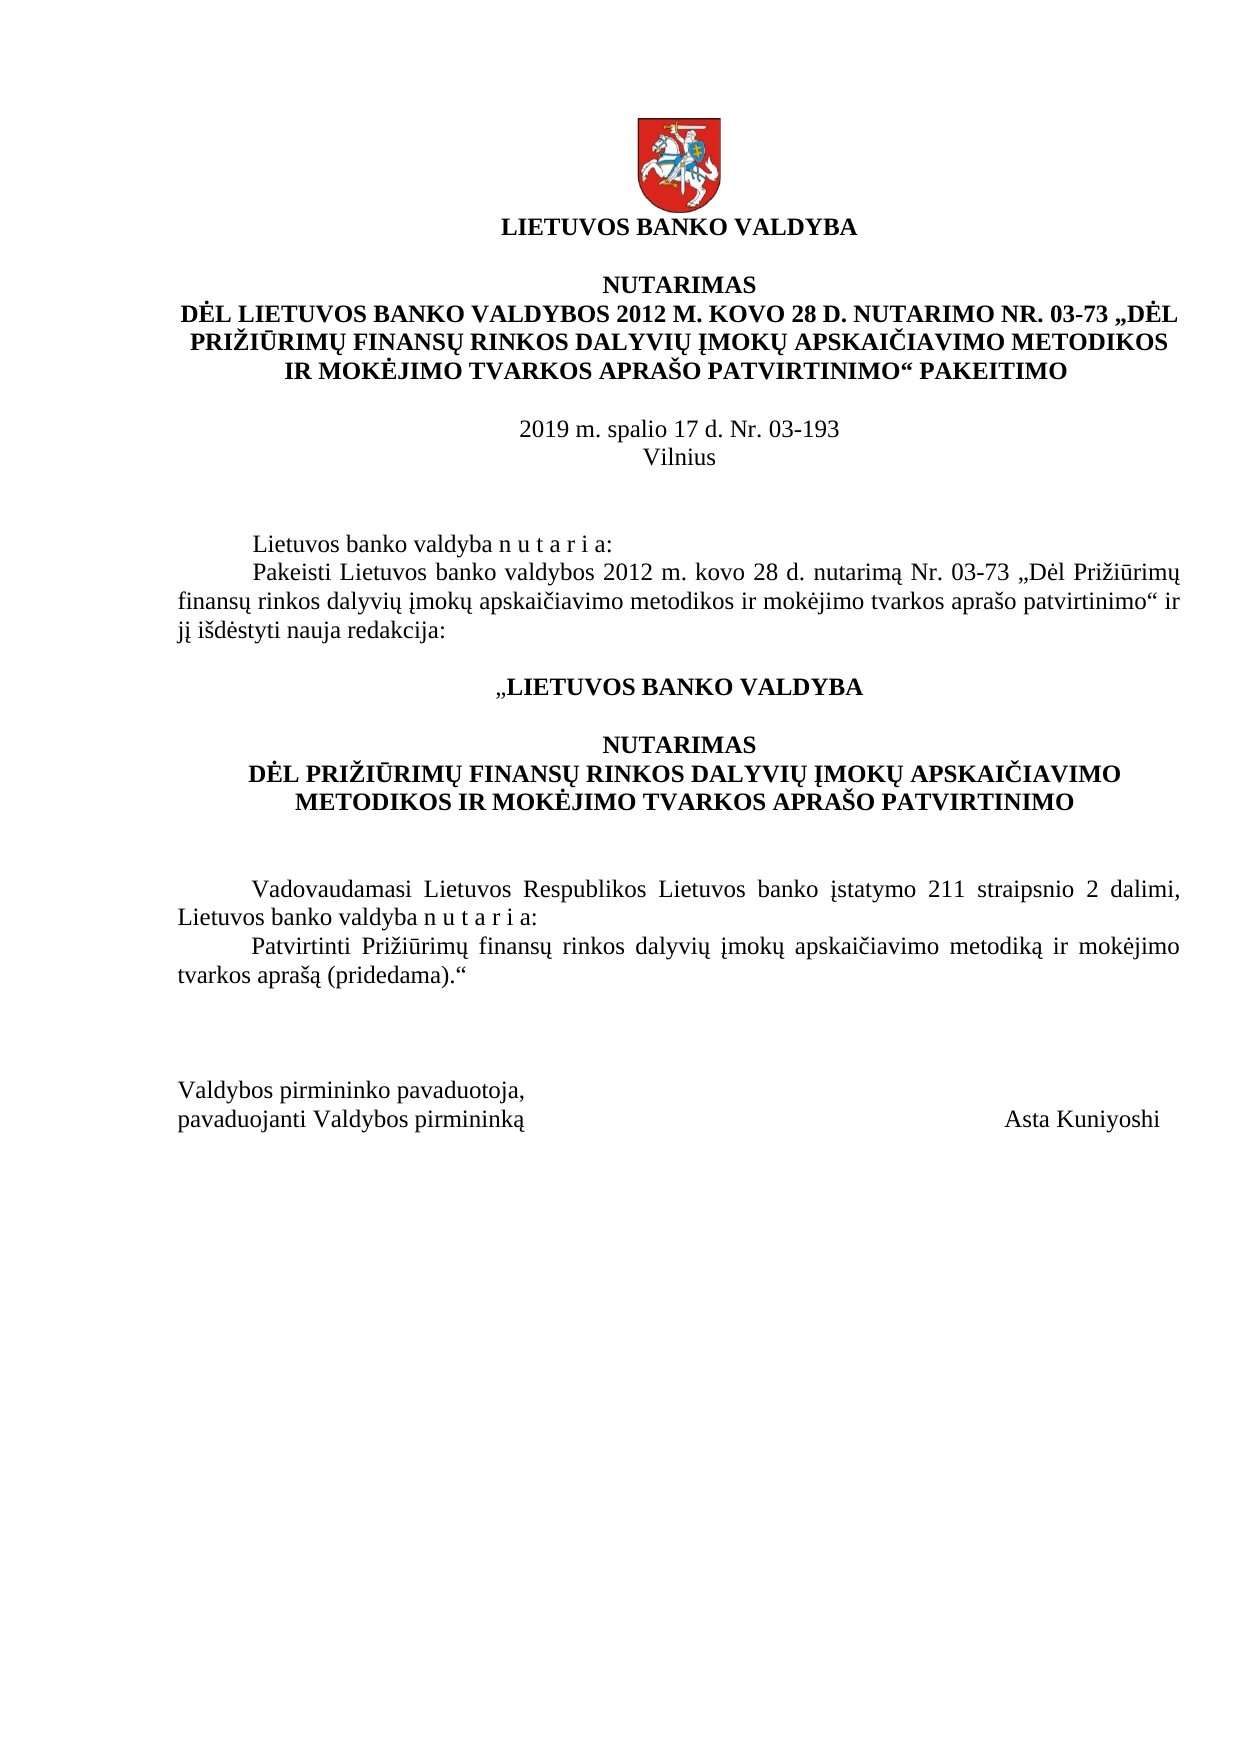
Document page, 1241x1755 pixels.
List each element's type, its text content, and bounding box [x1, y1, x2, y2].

text LIETUVOS BANKO VALDYBA [177, 212, 1181, 241]
text Patvirtinti Prižiūrimų finansų rinkos dalyvių įmokų apskaičiavimo metodiką ir mokėjimo tvarkos aprašą (pridedama).“ [177, 931, 1181, 989]
text NUTARIMAS [177, 730, 1181, 759]
text Vilnius [177, 442, 1181, 471]
text Lietuvos banko valdyba n u t a r i a: [177, 529, 1181, 557]
text NUTARIMAS [177, 270, 1181, 299]
text DĖL Lietuvos banko valdybos 2012 m. kovo 28 d. nutarimo Nr. 03-73 „Dėl Prižiūrimų finansų rinkos dalyvių įmokų apskaičiavimo metodikos ir mokėjimo tvarkos aprašo patvirtinimo“ pakeitimo [177, 299, 1181, 385]
text Vadovaudamasi Lietuvos Respublikos Lietuvos banko įstatymo 211 straipsnio 2 dalimi, Lietuvos banko valdyba n u t a r i a: [177, 874, 1181, 931]
text Dėl Prižiūrimų finansų rinkos dalyvių įmokų apskaičiavimo metodikos ir mokėjimo tvarkos aprašo patvirtinimo [177, 759, 1192, 816]
text pavaduojanti Valdybos pirmininką Asta Kuniyoshi [177, 1104, 1181, 1132]
text 2019 m. spalio 17 d. Nr. 03-193 [177, 414, 1181, 442]
text „LIETUVOS BANKO VALDYBA [177, 672, 1181, 701]
text Valdybos pirmininko pavaduotoja, [177, 1075, 1181, 1104]
text Pakeisti Lietuvos banko valdybos 2012 m. kovo 28 d. nutarimą Nr. 03-73 „Dėl Prižiūrimų finansų rinkos dalyvių įmokų apskaičiavimo metodikos ir mokėjimo tvarkos aprašo patvirtinimo“ ir jį išdėstyti nauja redakcija: [177, 557, 1181, 644]
